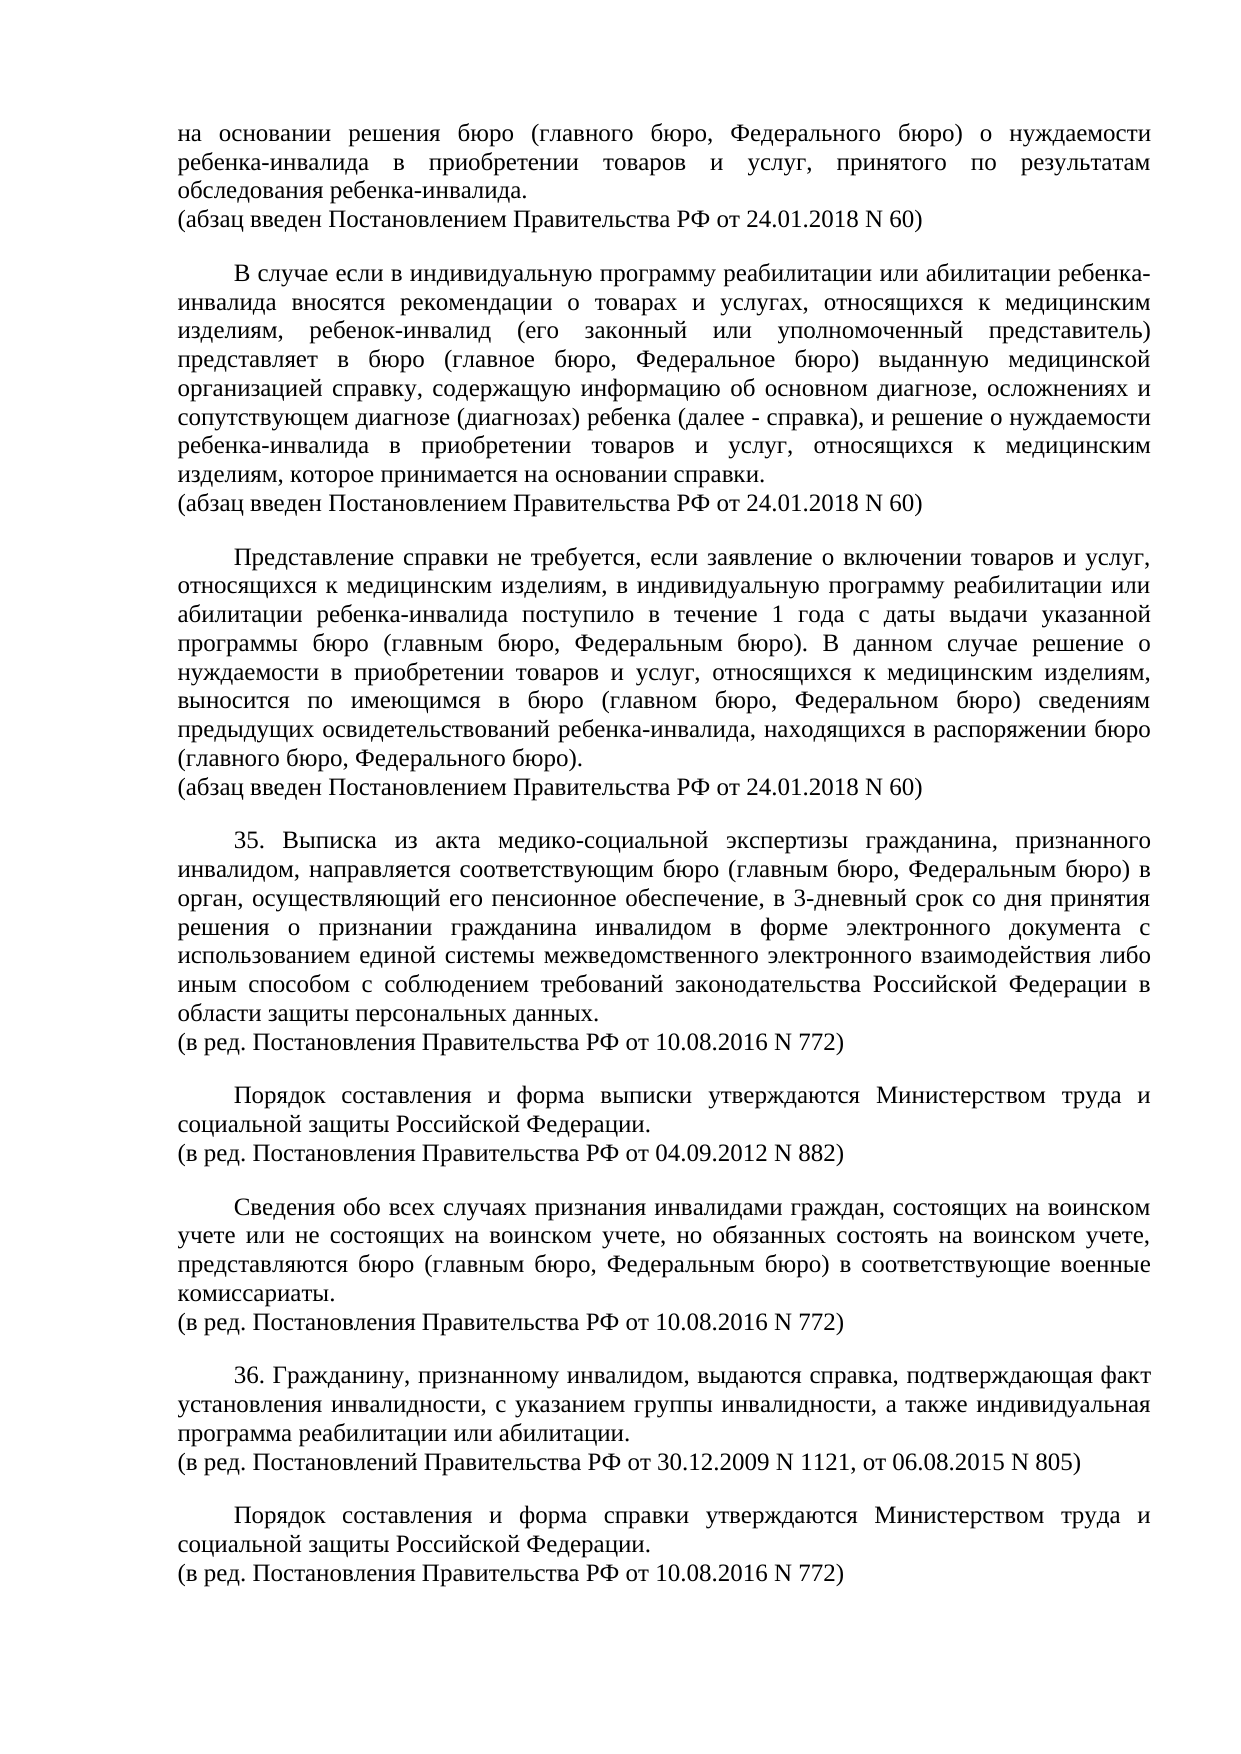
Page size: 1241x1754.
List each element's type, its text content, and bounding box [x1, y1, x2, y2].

text (в ред. Постановления Правительства РФ от 04.09.2012 N 882) [177, 1138, 1152, 1167]
text В случае если в индивидуальную программу реабилитации или абилитации ребенка-инвалида вносятся рекомендации о товарах и услугах, относящихся к медицинским изделиям, ребенок-инвалид (его законный или уполномоченный представитель) представляет в бюро (главное бюро, Федеральное бюро) выданную медицинской организацией справку, содержащую информацию об основном диагнозе, осложнениях и сопутствующем диагнозе (диагнозах) ребенка (далее - справка), и решение о нуждаемости ребенка-инвалида в приобретении товаров и услуг, относящихся к медицинским изделиям, которое принимается на основании справки. [177, 258, 1152, 488]
text Порядок составления и форма справки утверждаются Министерством труда и социальной защиты Российской Федерации. [177, 1501, 1152, 1558]
text (абзац введен Постановлением Правительства РФ от 24.01.2018 N 60) [177, 204, 1152, 233]
text 36. Гражданину, признанному инвалидом, выдаются справка, подтверждающая факт установления инвалидности, с указанием группы инвалидности, а также индивидуальная программа реабилитации или абилитации. [177, 1361, 1152, 1447]
text 35. Выписка из акта медико-социальной экспертизы гражданина, признанного инвалидом, направляется соответствующим бюро (главным бюро, Федеральным бюро) в орган, осуществляющий его пенсионное обеспечение, в 3-дневный срок со дня принятия решения о признании гражданина инвалидом в форме электронного документа с использованием единой системы межведомственного электронного взаимодействия либо иным способом с соблюдением требований законодательства Российской Федерации в области защиты персональных данных. [177, 826, 1152, 1027]
text Сведения обо всех случаях признания инвалидами граждан, состоящих на воинском учете или не состоящих на воинском учете, но обязанных состоять на воинском учете, представляются бюро (главным бюро, Федеральным бюро) в соответствующие военные комиссариаты. [177, 1192, 1152, 1307]
text (абзац введен Постановлением Правительства РФ от 24.01.2018 N 60) [177, 772, 1152, 801]
text Представление справки не требуется, если заявление о включении товаров и услуг, относящихся к медицинским изделиям, в индивидуальную программу реабилитации или абилитации ребенка-инвалида поступило в течение 1 года с даты выдачи указанной программы бюро (главным бюро, Федеральным бюро). В данном случае решение о нуждаемости в приобретении товаров и услуг, относящихся к медицинским изделиям, выносится по имеющимся в бюро (главном бюро, Федеральном бюро) сведениям предыдущих освидетельствований ребенка-инвалида, находящихся в распоряжении бюро (главного бюро, Федерального бюро). [177, 542, 1152, 772]
text Порядок составления и форма выписки утверждаются Министерством труда и социальной защиты Российской Федерации. [177, 1081, 1152, 1138]
text на основании решения бюро (главного бюро, Федерального бюро) о нуждаемости ребенка-инвалида в приобретении товаров и услуг, принятого по результатам обследования ребенка-инвалида. [177, 118, 1152, 204]
text (в ред. Постановления Правительства РФ от 10.08.2016 N 772) [177, 1307, 1152, 1336]
text (в ред. Постановлений Правительства РФ от 30.12.2009 N 1121, от 06.08.2015 N 805) [177, 1447, 1152, 1476]
text (в ред. Постановления Правительства РФ от 10.08.2016 N 772) [177, 1558, 1152, 1587]
text (абзац введен Постановлением Правительства РФ от 24.01.2018 N 60) [177, 488, 1152, 517]
text (в ред. Постановления Правительства РФ от 10.08.2016 N 772) [177, 1027, 1152, 1056]
